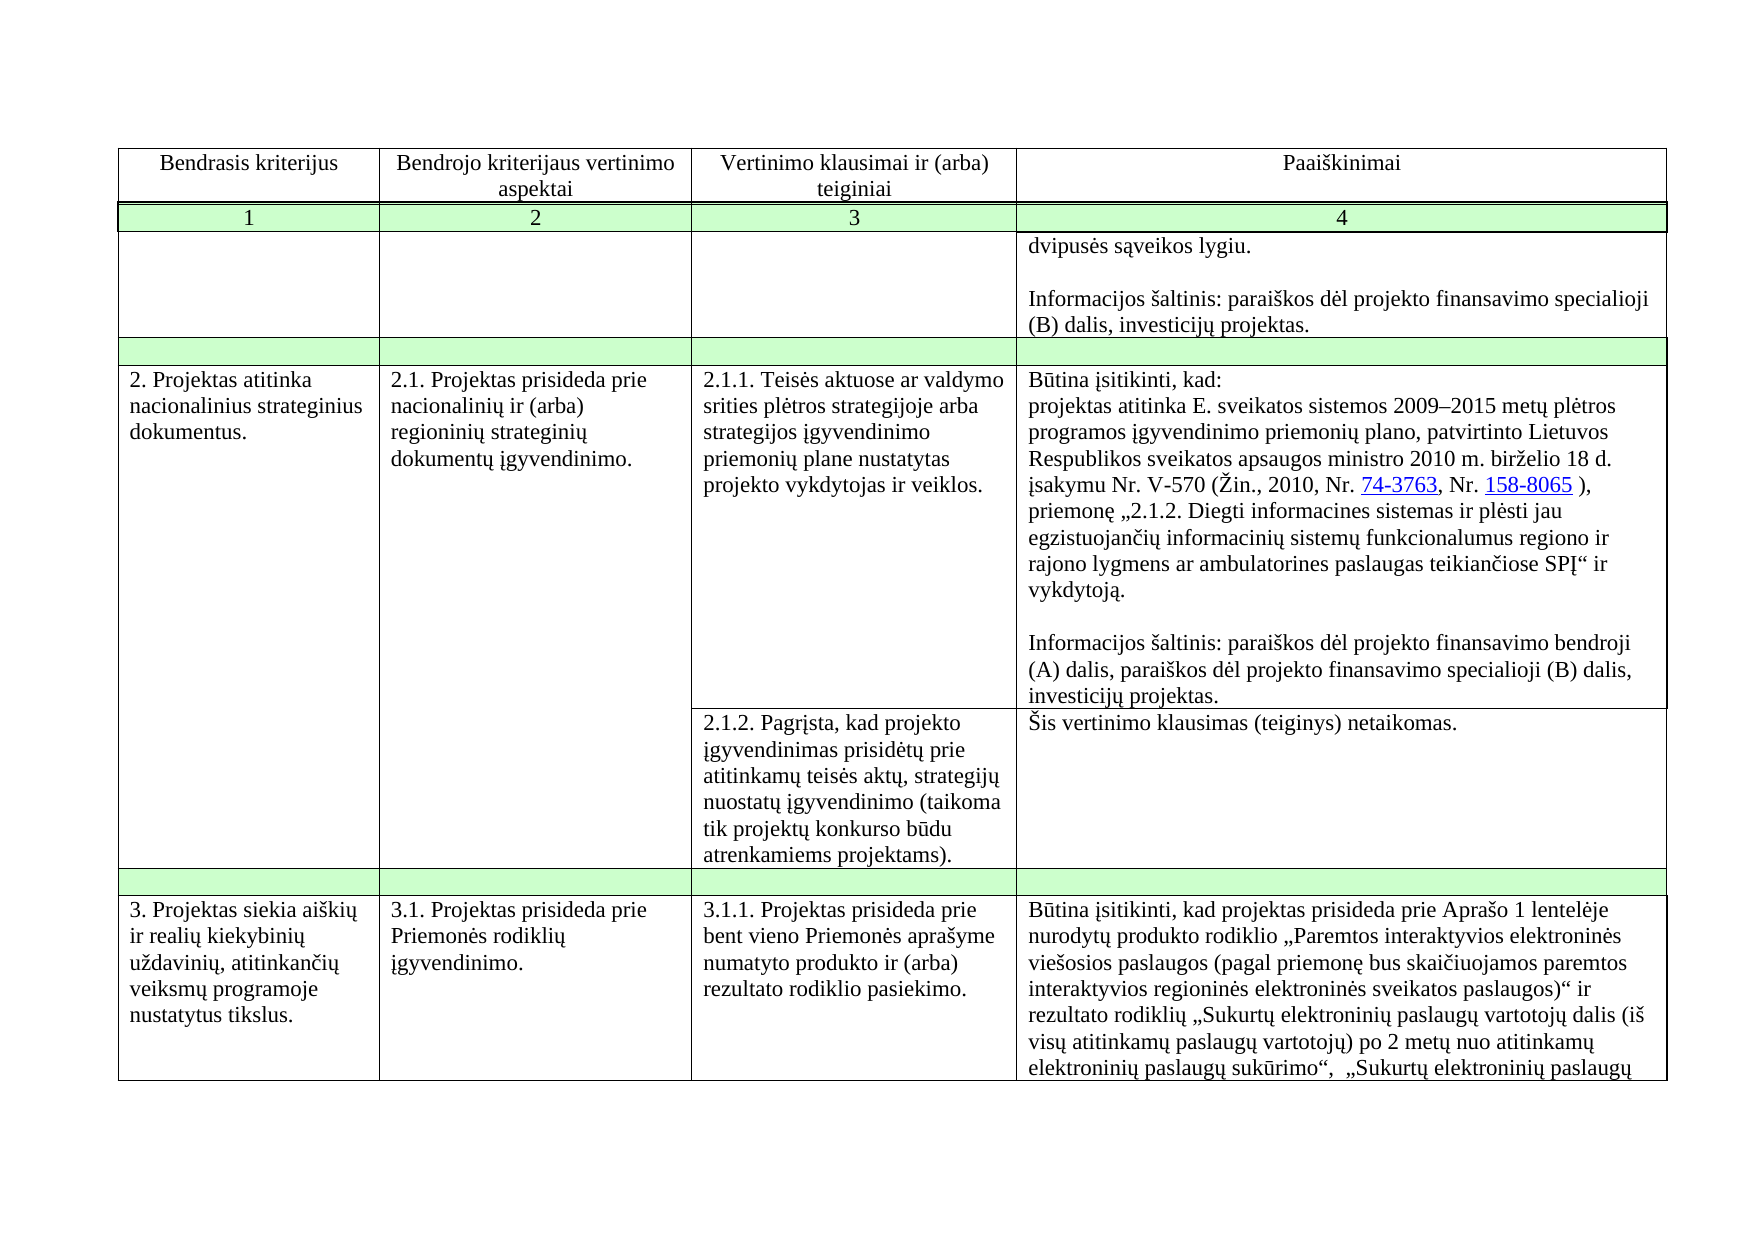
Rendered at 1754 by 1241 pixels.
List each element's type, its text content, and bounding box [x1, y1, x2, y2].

table_cell 3. Projektas siekia aiškių ir realių kiekybinių uždavinių, atitinkančių veiksmų programoje nustatytus tikslus. [119, 896, 379, 1080]
table_cell [1017, 869, 1666, 895]
table_cell [692, 869, 1016, 895]
table_cell 4 [1017, 205, 1666, 231]
table_cell Būtina įsitikinti, kad: projektas atitinka E. sveikatos sistemos 2009–2015 metų plėtros programos įgyvendinimo priemonių plano, patvirtinto Lietuvos Respublikos sveikatos apsaugos ministro 2010 m. birželio 18 d. įsakymu Nr. V-570 (Žin., 2010, Nr. 74-3763, Nr. 158-8065 ), priemonę „2.1.2. Diegti informacines sistemas ir plėsti jau egzistuojančių informacinių sistemų funkcionalumus regiono ir rajono lygmens ar ambulatorines paslaugas teikiančiose SPĮ“ ir vykdytoją. Informacijos šaltinis: paraiškos dėl projekto finansavimo bendroji (A) dalis, paraiškos dėl projekto finansavimo specialioji (B) dalis, investicijų projektas. [1017, 366, 1666, 708]
table_header Bendrojo kriterijaus vertinimo aspektai [380, 149, 691, 201]
table_cell 2 [380, 205, 691, 231]
table_cell 2.1.1. Teisės aktuose ar valdymo srities plėtros strategijoje arba strategijos įgyvendinimo priemonių plane nustatytas projekto vykdytojas ir veiklos. [692, 366, 1016, 708]
table_cell [380, 338, 691, 365]
table_cell [692, 338, 1016, 365]
table_cell [692, 232, 1016, 337]
table_cell 3.1. Projektas prisideda prie Priemonės rodiklių įgyvendinimo. [380, 896, 691, 1080]
table_cell 1 [119, 205, 379, 231]
table_cell 2. Projektas atitinka nacionalinius strateginius dokumentus. [119, 366, 379, 867]
table_cell [119, 869, 379, 895]
table_header Paaiškinimai [1017, 149, 1666, 201]
table_cell [119, 338, 379, 365]
table_cell 2.1. Projektas prisideda prie nacionalinių ir (arba) regioninių strateginių dokumentų įgyvendinimo. [380, 366, 691, 867]
table_cell [380, 232, 691, 337]
table_cell 2.1.2. Pagrįsta, kad projekto įgyvendinimas prisidėtų prie atitinkamų teisės aktų, strategijų nuostatų įgyvendinimo (taikoma tik projektų konkurso būdu atrenkamiems projektams). [692, 709, 1016, 867]
table_cell Būtina įsitikinti, kad projektas prisideda prie Aprašo 1 lentelėje nurodytų produkto rodiklio „Paremtos interaktyvios elektroninės viešosios paslaugos (pagal priemonę bus skaičiuojamos paremtos interaktyvios regioninės elektroninės sveikatos paslaugos)“ ir rezultato rodiklių „Sukurtų elektroninių paslaugų vartotojų dalis (iš visų atitinkamų paslaugų vartotojų) po 2 metų nuo atitinkamų elektroninių paslaugų sukūrimo“, „Sukurtų elektroninių paslaugų [1017, 896, 1666, 1080]
table_cell [1017, 338, 1666, 365]
table_cell Šis vertinimo klausimas (teiginys) netaikomas. [1017, 709, 1666, 867]
table_cell [119, 232, 379, 337]
table_cell 3 [692, 205, 1016, 231]
table_cell 3.1.1. Projektas prisideda prie bent vieno Priemonės aprašyme numatyto produkto ir (arba) rezultato rodiklio pasiekimo. [692, 896, 1016, 1080]
table_cell dvipusės sąveikos lygiu. Informacijos šaltinis: paraiškos dėl projekto finansavimo specialioji (B) dalis, investicijų projektas. [1017, 233, 1666, 337]
table_cell [380, 869, 691, 895]
table_header Vertinimo klausimai ir (arba) teiginiai [692, 149, 1016, 201]
table_header Bendrasis kriterijus [119, 149, 379, 201]
